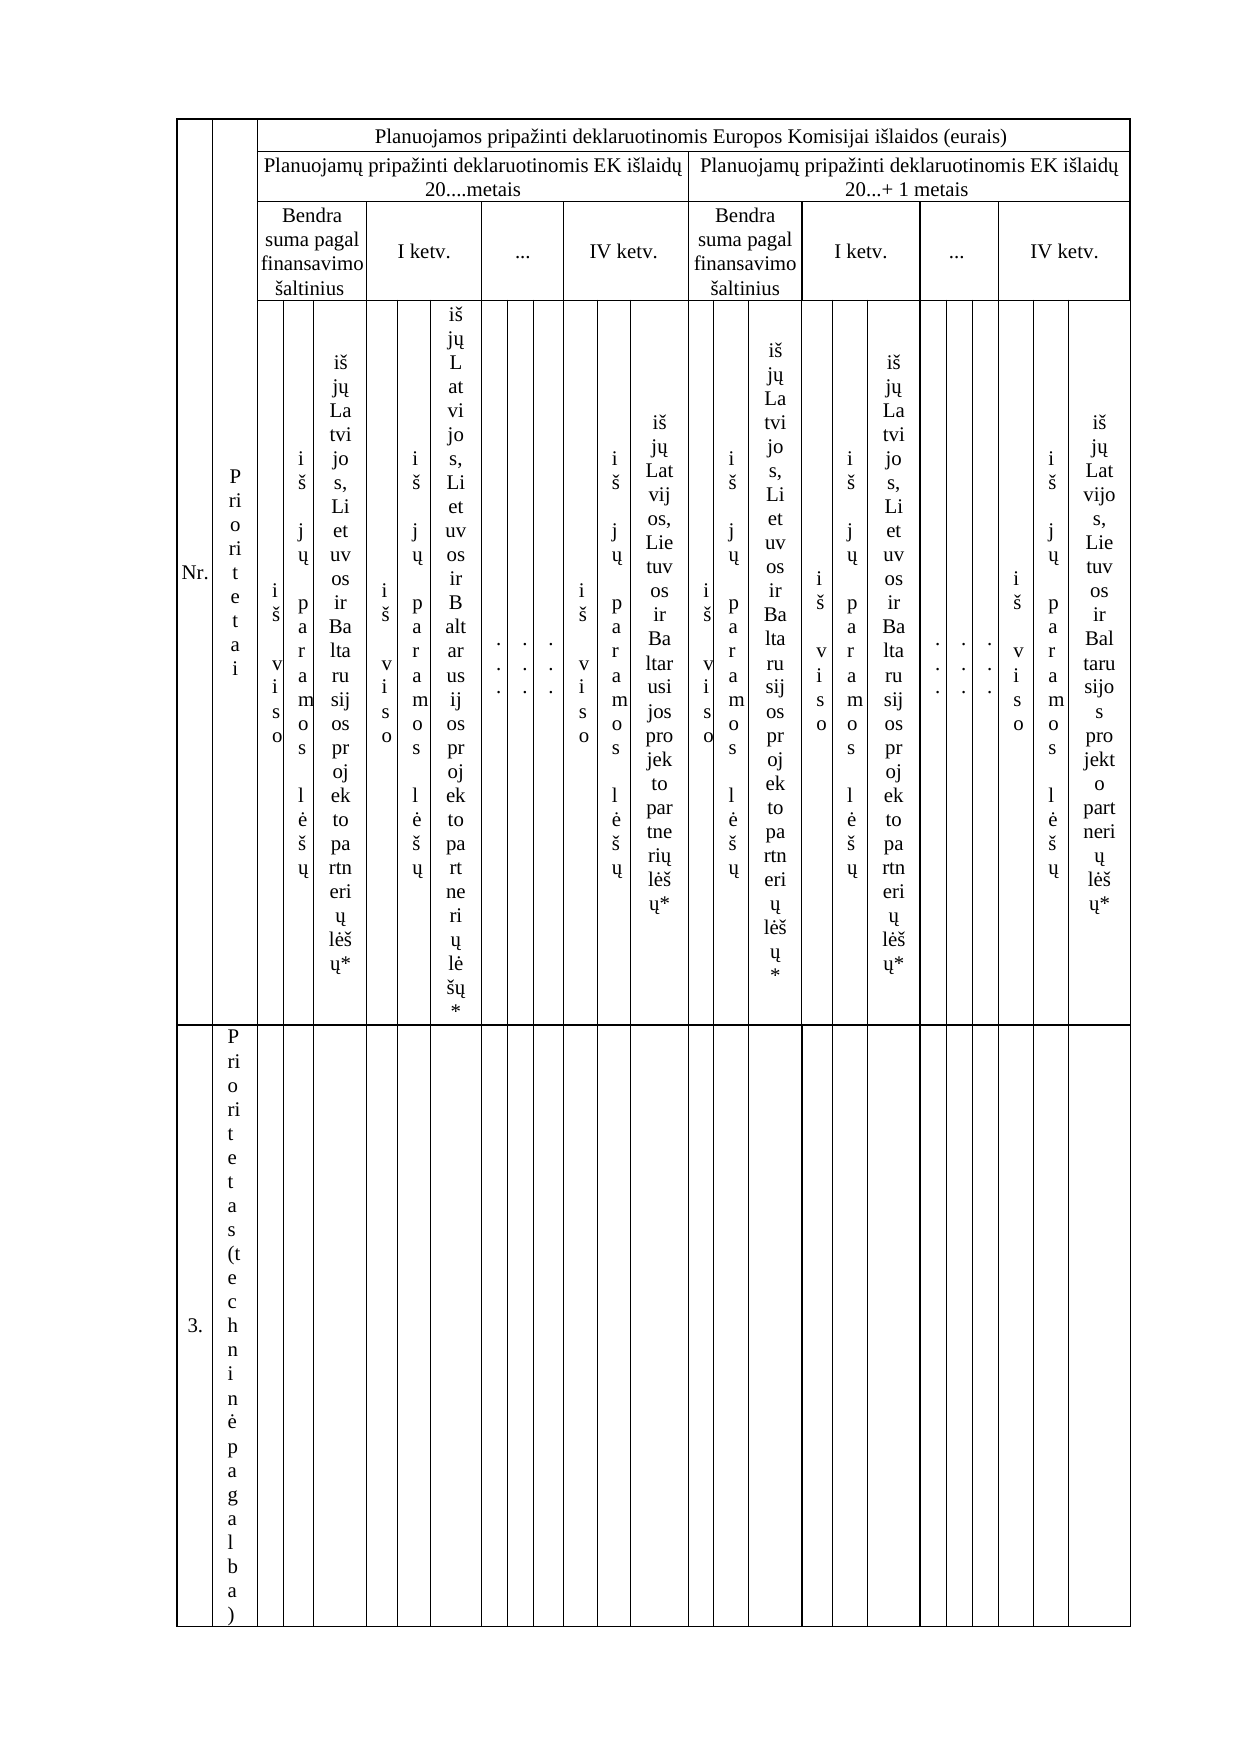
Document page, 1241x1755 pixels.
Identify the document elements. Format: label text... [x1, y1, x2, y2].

table_cell iš jų Latvijos, Lietuvos ir Baltarusijos projekto partnerių lėšų* [314, 301, 366, 1023]
table_cell [598, 1026, 630, 1626]
table_cell [482, 1026, 507, 1626]
table_cell ... [973, 301, 998, 1023]
table_cell IV ketv. [564, 202, 688, 299]
table_cell ... [482, 202, 563, 299]
table_cell [508, 1026, 533, 1626]
table_cell I ketv. [367, 202, 481, 299]
table_header Nr. [178, 120, 212, 1023]
table_cell iš jų paramos lėšų [398, 301, 430, 1023]
table_cell 3. [178, 1026, 212, 1626]
table_cell Bendra suma pagal finansavimo šaltinius [258, 202, 366, 299]
table_cell ... [534, 301, 563, 1023]
table_header Planuojamos pripažinti deklaruotinomis Europos Komisijai išlaidos (eurais) [258, 120, 1129, 151]
table_cell iš viso [367, 301, 397, 1023]
table_cell [258, 1026, 283, 1626]
table_cell Planuojamų pripažinti deklaruotinomis EK išlaidų 20....metais [258, 152, 688, 201]
table_cell ... [921, 202, 998, 299]
table_cell ... [508, 301, 533, 1023]
table_cell [714, 1026, 748, 1626]
table_cell [284, 1026, 313, 1626]
table_cell iš viso [802, 301, 832, 1023]
table_cell [749, 1026, 801, 1626]
table_cell iš jų Latvijos, Lietuvos ir Baltarusijos projekto partnerių lėšų * [749, 301, 801, 1023]
table_cell iš jų paramos lėšų [714, 301, 748, 1023]
table_cell [833, 1026, 867, 1626]
table_cell [314, 1026, 366, 1626]
table_cell iš jų Latvijos, Lietuvos ir Baltarusijos projekto partnerių lėšų* [1069, 301, 1130, 1023]
table_cell I ketv. [803, 202, 919, 299]
table_cell [868, 1026, 919, 1626]
table_cell iš jų paramos lėšų [598, 301, 630, 1023]
table_cell [921, 1026, 946, 1626]
table_cell [973, 1026, 998, 1626]
table_cell iš viso [999, 301, 1033, 1023]
table_cell iš viso [689, 301, 713, 1023]
table_cell Prioritetas (techninė pagalba) [213, 1026, 257, 1626]
table_cell [564, 1026, 597, 1626]
table_cell [1034, 1026, 1068, 1626]
table_cell iš viso [258, 301, 283, 1023]
table_cell [534, 1026, 563, 1626]
table_cell [999, 1026, 1033, 1626]
table_cell [398, 1026, 430, 1626]
table_cell iš jų Latvijos, Lietuvos ir Baltarusijos projekto partnerių lėšų* [868, 301, 919, 1023]
table_cell ... [947, 301, 972, 1023]
table_cell [803, 1026, 832, 1626]
table_header Prioritetai [213, 120, 257, 1023]
table_cell iš jų paramos lėšų [284, 301, 313, 1023]
table_cell IV ketv. [999, 202, 1129, 299]
table_cell iš jų paramos lėšų [833, 301, 867, 1023]
table_cell [431, 1026, 481, 1626]
table_cell [689, 1026, 713, 1626]
table_cell Planuojamų pripažinti deklaruotinomis EK išlaidų 20...+ 1 metais [689, 152, 1129, 201]
table_cell [947, 1026, 972, 1626]
table_cell [1069, 1026, 1130, 1626]
table_cell ... [482, 301, 507, 1023]
table_cell Bendra suma pagal finansavimo šaltinius [689, 202, 801, 299]
table_cell [367, 1026, 397, 1626]
table_cell iš viso [564, 301, 597, 1023]
table_cell [631, 1026, 688, 1626]
table_cell iš jų paramos lėšų [1034, 301, 1068, 1023]
table_cell iš jų Latvijos, Lietuvos ir Baltarusijos projekto partnerių lėšų* [631, 301, 688, 1023]
table_cell ... [921, 301, 946, 1023]
table_cell iš jų Latvijos, Lietuvos ir Baltarusijos projekto partnerių lėšų* [431, 301, 481, 1023]
